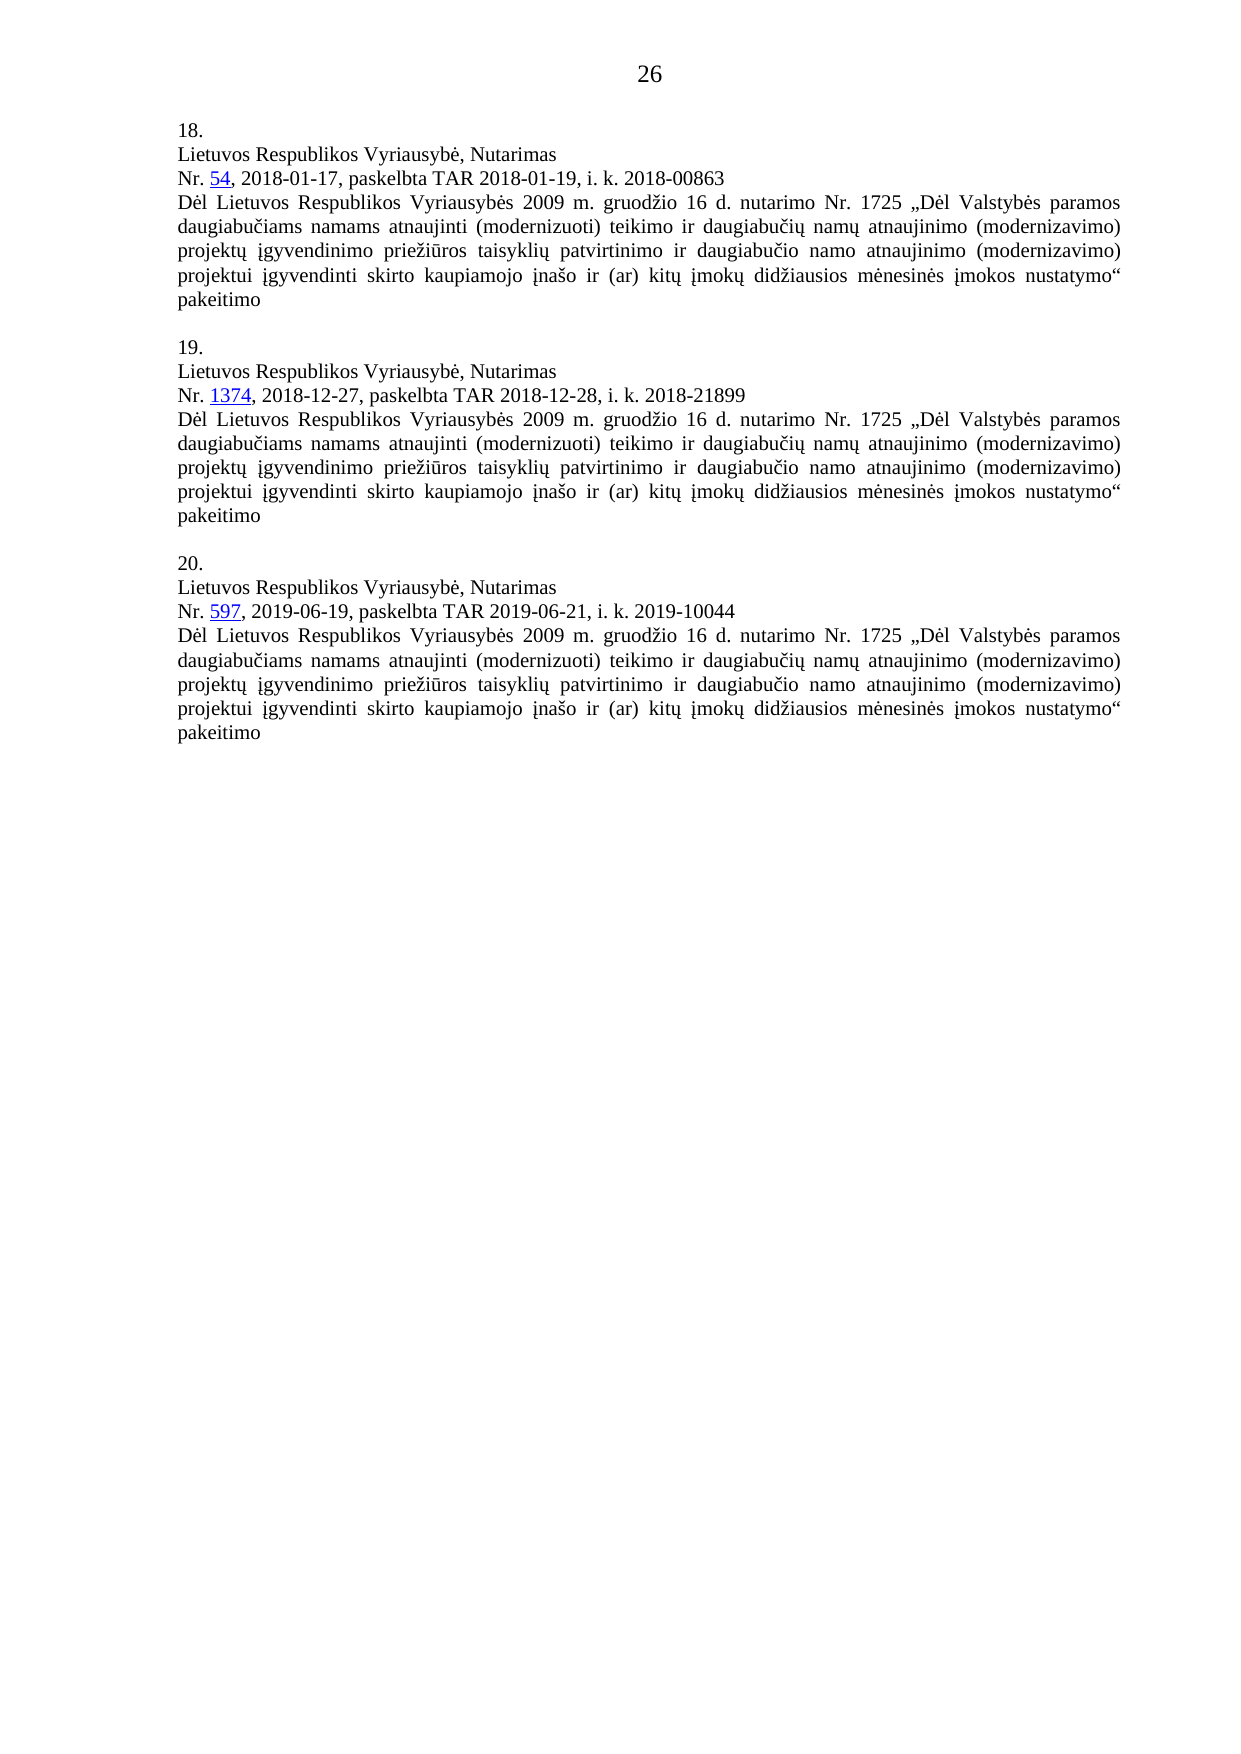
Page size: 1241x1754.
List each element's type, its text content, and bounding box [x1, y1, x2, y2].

text Lietuvos Respublikos Vyriausybė, Nutarimas [177, 575, 1122, 599]
text Nr. 597, 2019-06-19, paskelbta TAR 2019-06-21, i. k. 2019-10044 [177, 599, 1122, 623]
text Nr. 1374, 2018-12-27, paskelbta TAR 2018-12-28, i. k. 2018-21899 [177, 383, 1122, 407]
text Lietuvos Respublikos Vyriausybė, Nutarimas [177, 359, 1122, 383]
text 19. [177, 335, 1122, 359]
text Dėl Lietuvos Respublikos Vyriausybės 2009 m. gruodžio 16 d. nutarimo Nr. 1725 „Dėl Valstybės paramos daugiabučiams namams atnaujinti (modernizuoti) teikimo ir daugiabučių namų atnaujinimo (modernizavimo) projektų įgyvendinimo priežiūros taisyklių patvirtinimo ir daugiabučio namo atnaujinimo (modernizavimo) projektui įgyvendinti skirto kaupiamojo įnašo ir (ar) kitų įmokų didžiausios mėnesinės įmokos nustatymo“ pakeitimo [177, 407, 1122, 527]
text Lietuvos Respublikos Vyriausybė, Nutarimas [177, 142, 1122, 166]
text 20. [177, 551, 1122, 575]
text Dėl Lietuvos Respublikos Vyriausybės 2009 m. gruodžio 16 d. nutarimo Nr. 1725 „Dėl Valstybės paramos daugiabučiams namams atnaujinti (modernizuoti) teikimo ir daugiabučių namų atnaujinimo (modernizavimo) projektų įgyvendinimo priežiūros taisyklių patvirtinimo ir daugiabučio namo atnaujinimo (modernizavimo) projektui įgyvendinti skirto kaupiamojo įnašo ir (ar) kitų įmokų didžiausios mėnesinės įmokos nustatymo“ pakeitimo [177, 623, 1122, 744]
text Dėl Lietuvos Respublikos Vyriausybės 2009 m. gruodžio 16 d. nutarimo Nr. 1725 „Dėl Valstybės paramos daugiabučiams namams atnaujinti (modernizuoti) teikimo ir daugiabučių namų atnaujinimo (modernizavimo) projektų įgyvendinimo priežiūros taisyklių patvirtinimo ir daugiabučio namo atnaujinimo (modernizavimo) projektui įgyvendinti skirto kaupiamojo įnašo ir (ar) kitų įmokų didžiausios mėnesinės įmokos nustatymo“ pakeitimo [177, 190, 1122, 311]
text Nr. 54, 2018-01-17, paskelbta TAR 2018-01-19, i. k. 2018-00863 [177, 166, 1122, 190]
text 18. [177, 118, 1122, 142]
